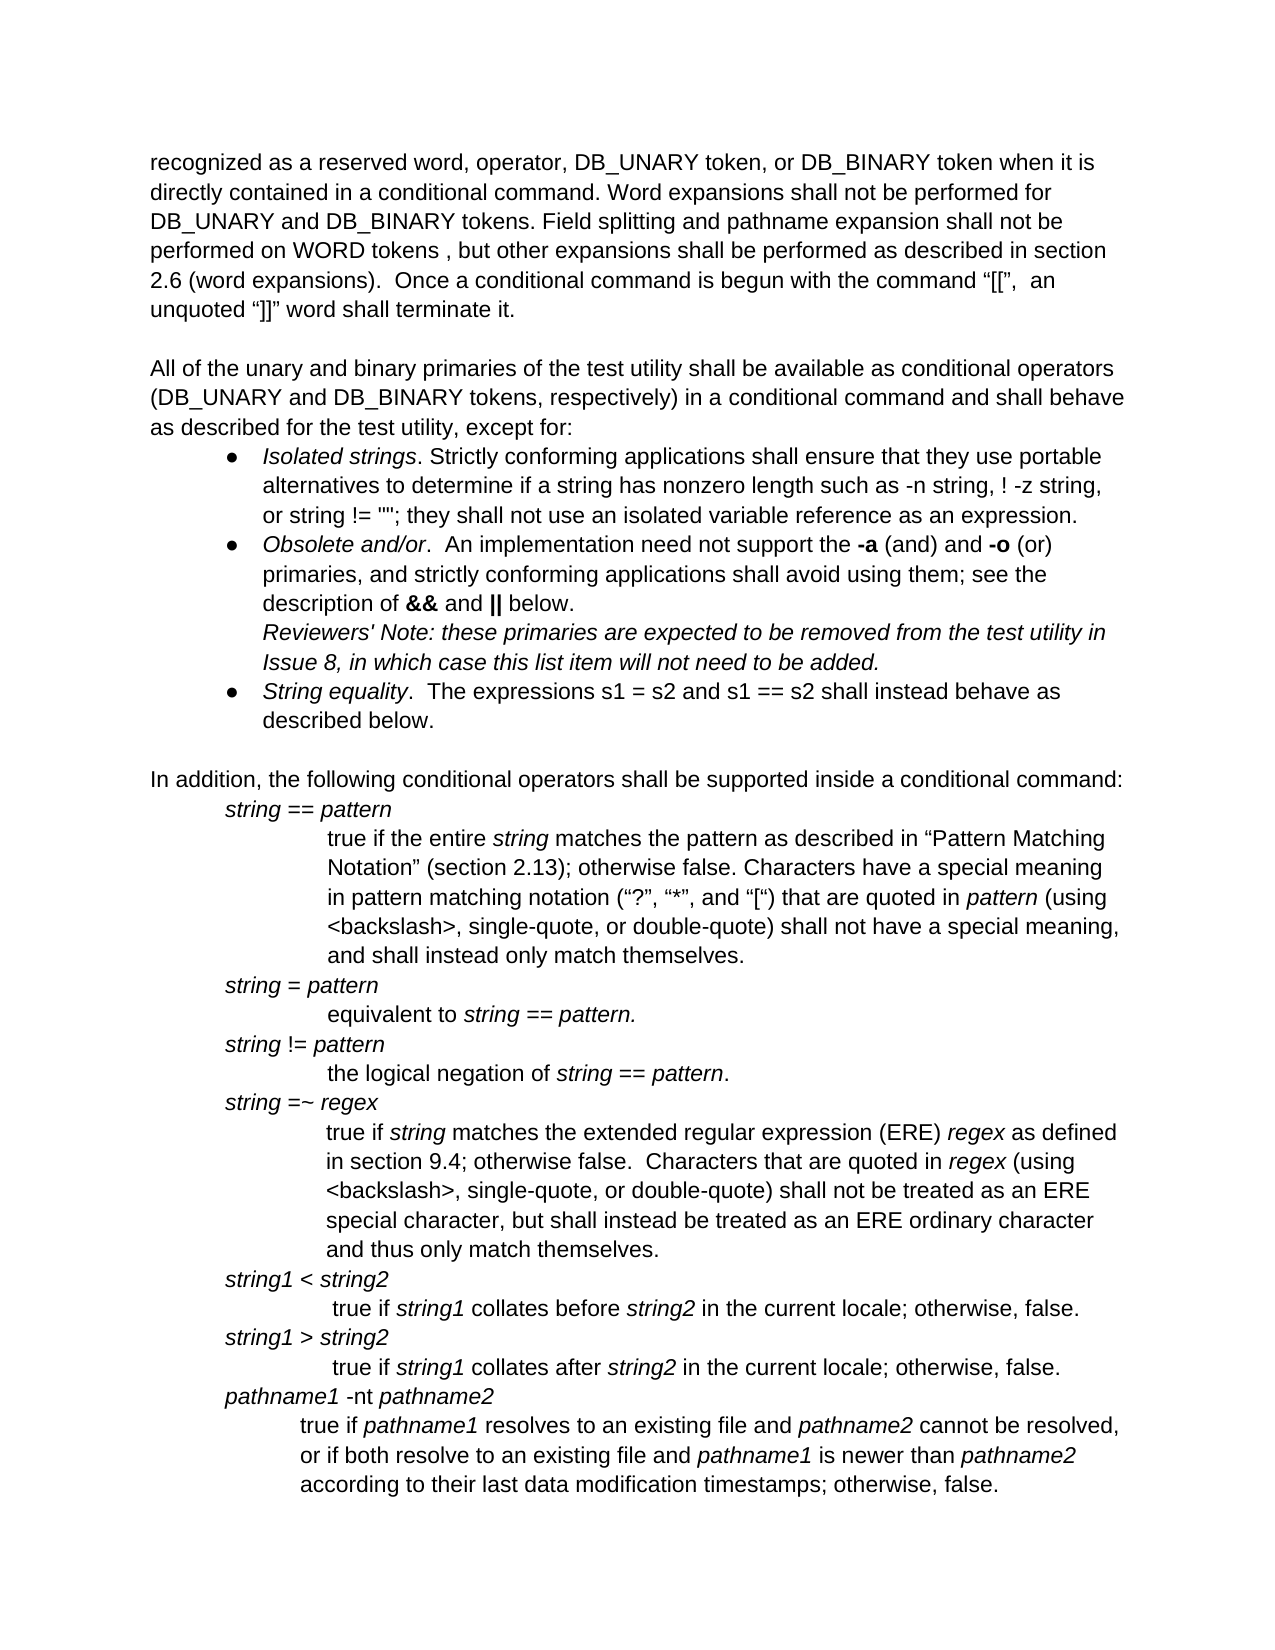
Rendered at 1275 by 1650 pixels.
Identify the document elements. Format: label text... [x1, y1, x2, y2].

list true if pathname1 resolves to an existing file and pathname2 cannot be resolved, or if both resolve to an existing file and pathname1 is newer than pathname2 according to their last data modification timestamps; otherwise, false. [262, 1413, 1125, 1497]
text string1 > string2 [225, 1325, 1125, 1351]
text the logical negation of string == pattern. [327, 1061, 1125, 1086]
list Isolated strings. Strictly conforming applications shall ensure that they use portable alternatives to determine if a string has nonzero length such as -n string, ! -z string, or string != ""; they shall not use an isolated variable reference as an expression. [225, 444, 1125, 528]
text true if string1 collates after string2 in the current locale; otherwise, false. [326, 1354, 1125, 1380]
text true if the entire string matches the pattern as described in “Pattern Matching Notation” (section 2.13); otherwise false. Characters have a special meaning in pattern matching notation (“?”, “*”, and “[“) that are quoted in pattern (using <backslash>, single-quote, or double-quote) shall not have a special meaning, and shall instead only match themselves. [327, 826, 1125, 969]
text recognized as a reserved word, operator, DB_UNARY token, or DB_BINARY token when it is directly contained in a conditional command. Word expansions shall not be performed for DB_UNARY and DB_BINARY tokens. Field splitting and pathname expansion shall not be performed on WORD tokens , but other expansions shall be performed as described in section 2.6 (word expansions). Once a conditional command is begun with the command “[[”, an unquoted “]]” word shall terminate it. [150, 150, 1125, 322]
text equivalent to string == pattern. [327, 1002, 1125, 1027]
text string = pattern [225, 972, 1125, 998]
list String equality. The expressions s1 = s2 and s1 == s2 shall instead behave as described below. [225, 679, 1125, 734]
text All of the unary and binary primaries of the test utility shall be available as conditional operators (DB_UNARY and DB_BINARY tokens, respectively) in a conditional command and shall behave as described for the test utility, except for: [150, 356, 1125, 440]
text string1 < string2 [225, 1266, 1125, 1292]
text string != pattern [225, 1031, 1125, 1057]
text In addition, the following conditional operators shall be supported inside a conditional command: [150, 767, 1125, 792]
text string =~ regex [225, 1090, 1125, 1116]
list Obsolete and/or. An implementation need not support the -a (and) and -o (or) primaries, and strictly conforming applications shall avoid using them; see the description of && and || below. Reviewers' Note: these primaries are expected to be removed from the test utility in Issue 8, in which case this list item will not need to be added. [225, 532, 1125, 675]
text string == pattern [225, 796, 1125, 822]
text true if string matches the extended regular expression (ERE) regex as defined in section 9.4; otherwise false. Characters that are quoted in regex (using <backslash>, single-quote, or double-quote) shall not be treated as an ERE special character, but shall instead be treated as an ERE ordinary character and thus only match themselves. [326, 1119, 1125, 1262]
text true if string1 collates before string2 in the current locale; otherwise, false. [326, 1296, 1125, 1321]
